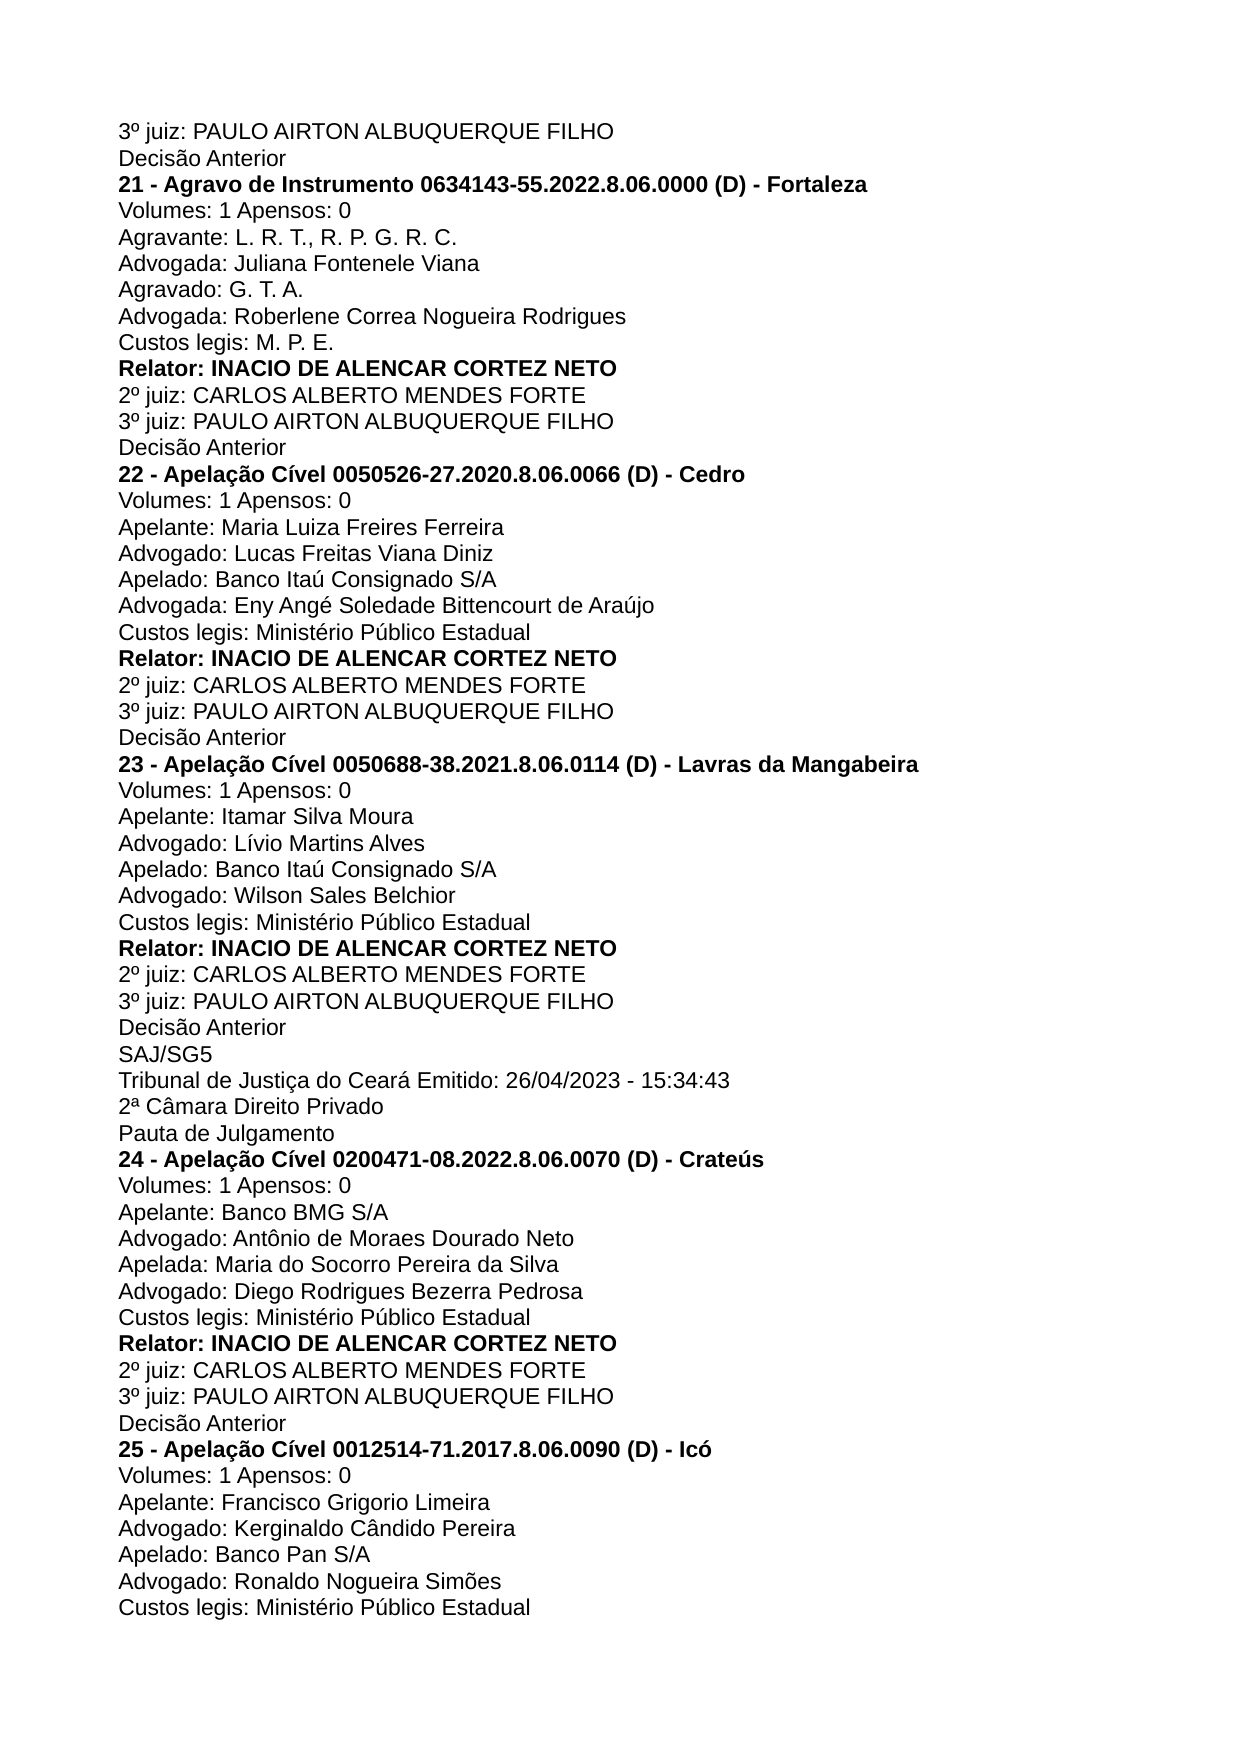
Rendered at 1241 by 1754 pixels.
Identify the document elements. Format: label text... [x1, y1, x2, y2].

text 3º juiz: PAULO AIRTON ALBUQUERQUE FILHO [118, 698, 1122, 724]
text Custos legis: Ministério Público Estadual [118, 1304, 1122, 1330]
text Agravante: L. R. T., R. P. G. R. C. [118, 223, 1122, 250]
text Apelante: Itamar Silva Moura [118, 803, 1122, 830]
text 3º juiz: PAULO AIRTON ALBUQUERQUE FILHO [118, 988, 1122, 1014]
text Apelado: Banco Itaú Consignado S/A [118, 856, 1122, 882]
text Advogado: Diego Rodrigues Bezerra Pedrosa [118, 1278, 1122, 1304]
text Relator: INACIO DE ALENCAR CORTEZ NETO [118, 1330, 1122, 1357]
text Apelada: Maria do Socorro Pereira da Silva [118, 1251, 1122, 1278]
text Advogada: Roberlene Correa Nogueira Rodrigues [118, 303, 1122, 329]
text Decisão Anterior [118, 144, 1122, 171]
text 25 - Apelação Cível 0012514-71.2017.8.06.0090 (D) - Icó [118, 1436, 1122, 1462]
text Relator: INACIO DE ALENCAR CORTEZ NETO [118, 645, 1122, 672]
text 2ª Câmara Direito Privado [118, 1093, 1122, 1119]
text Advogado: Kerginaldo Cândido Pereira [118, 1515, 1122, 1541]
text 23 - Apelação Cível 0050688-38.2021.8.06.0114 (D) - Lavras da Mangabeira [118, 751, 1122, 777]
text 24 - Apelação Cível 0200471-08.2022.8.06.0070 (D) - Crateús [118, 1146, 1122, 1172]
text Volumes: 1 Apensos: 0 [118, 1172, 1122, 1199]
text Decisão Anterior [118, 1409, 1122, 1436]
text Advogado: Lívio Martins Alves [118, 830, 1122, 856]
text 3º juiz: PAULO AIRTON ALBUQUERQUE FILHO [118, 408, 1122, 434]
text Advogada: Juliana Fontenele Viana [118, 250, 1122, 276]
text 2º juiz: CARLOS ALBERTO MENDES FORTE [118, 961, 1122, 988]
text Volumes: 1 Apensos: 0 [118, 487, 1122, 513]
text Advogada: Eny Angé Soledade Bittencourt de Araújo [118, 592, 1122, 619]
text Pauta de Julgamento [118, 1119, 1122, 1146]
text Relator: INACIO DE ALENCAR CORTEZ NETO [118, 935, 1122, 961]
text 2º juiz: CARLOS ALBERTO MENDES FORTE [118, 1357, 1122, 1383]
text Agravado: G. T. A. [118, 276, 1122, 303]
text SAJ/SG5 [118, 1041, 1122, 1067]
text Custos legis: Ministério Público Estadual [118, 1594, 1122, 1620]
text Advogado: Antônio de Moraes Dourado Neto [118, 1225, 1122, 1251]
text Advogado: Lucas Freitas Viana Diniz [118, 540, 1122, 566]
text Custos legis: Ministério Público Estadual [118, 909, 1122, 935]
text Custos legis: Ministério Público Estadual [118, 619, 1122, 645]
text 3º juiz: PAULO AIRTON ALBUQUERQUE FILHO [118, 1383, 1122, 1409]
text Decisão Anterior [118, 434, 1122, 461]
text 2º juiz: CARLOS ALBERTO MENDES FORTE [118, 382, 1122, 408]
text Volumes: 1 Apensos: 0 [118, 197, 1122, 223]
text Advogado: Ronaldo Nogueira Simões [118, 1568, 1122, 1594]
text 3º juiz: PAULO AIRTON ALBUQUERQUE FILHO [118, 118, 1122, 144]
text Volumes: 1 Apensos: 0 [118, 777, 1122, 803]
text Advogado: Wilson Sales Belchior [118, 882, 1122, 909]
text 2º juiz: CARLOS ALBERTO MENDES FORTE [118, 672, 1122, 698]
text Apelado: Banco Pan S/A [118, 1541, 1122, 1568]
text Custos legis: M. P. E. [118, 329, 1122, 355]
text 21 - Agravo de Instrumento 0634143-55.2022.8.06.0000 (D) - Fortaleza [118, 171, 1122, 197]
text 22 - Apelação Cível 0050526-27.2020.8.06.0066 (D) - Cedro [118, 461, 1122, 487]
text Apelado: Banco Itaú Consignado S/A [118, 566, 1122, 592]
text Volumes: 1 Apensos: 0 [118, 1462, 1122, 1488]
text Decisão Anterior [118, 724, 1122, 751]
text Apelante: Banco BMG S/A [118, 1199, 1122, 1225]
text Apelante: Maria Luiza Freires Ferreira [118, 513, 1122, 540]
text Relator: INACIO DE ALENCAR CORTEZ NETO [118, 355, 1122, 382]
text Apelante: Francisco Grigorio Limeira [118, 1488, 1122, 1515]
text Decisão Anterior [118, 1014, 1122, 1041]
text Tribunal de Justiça do Ceará Emitido: 26/04/2023 - 15:34:43 [118, 1067, 1122, 1093]
